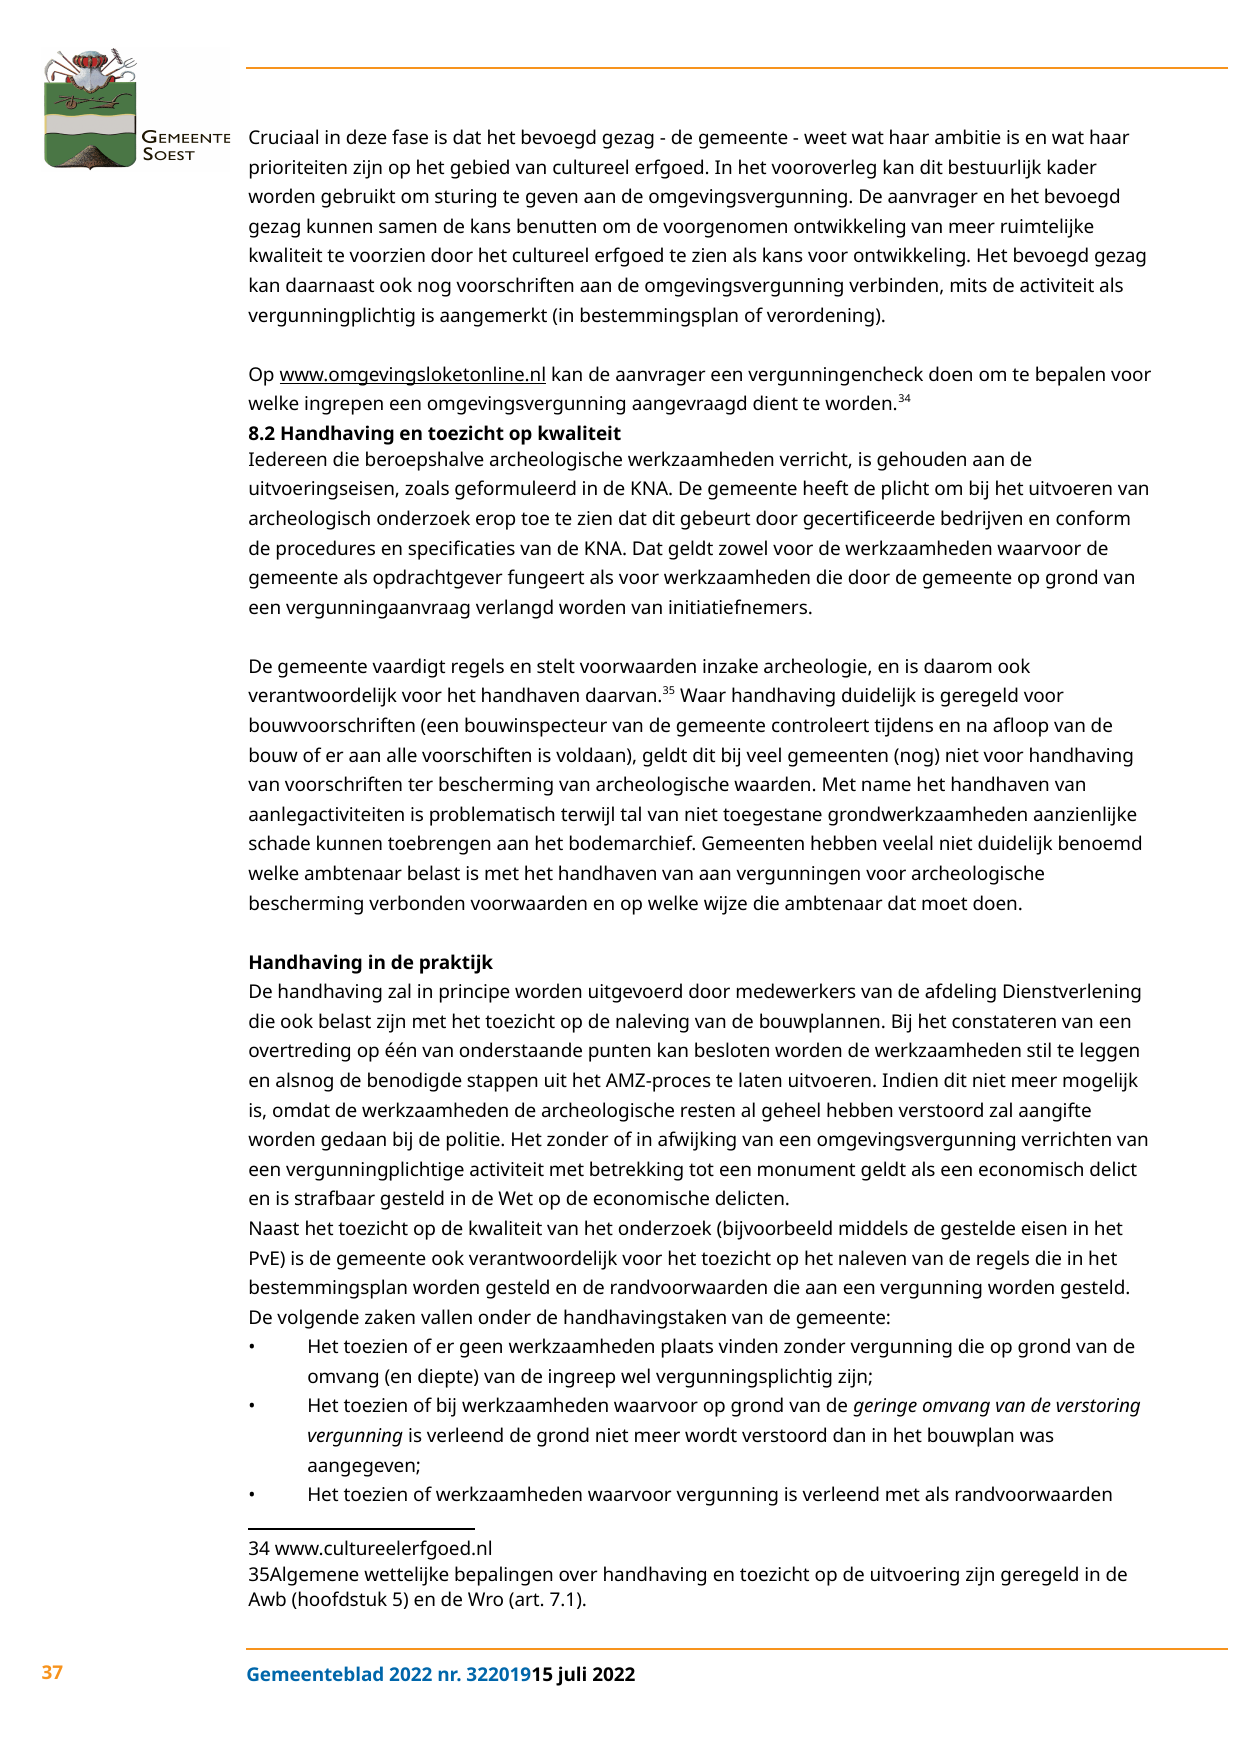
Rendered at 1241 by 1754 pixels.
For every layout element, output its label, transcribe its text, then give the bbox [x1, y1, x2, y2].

text www.cultureelerfgoed.nl [248, 1535, 1152, 1561]
text Cruciaal in deze fase is dat het bevoegd gezag - de gemeente - weet wat haar ambitie is en wat haar prioriteiten zijn op het gebied van cultureel erfgoed. In het vooroverleg kan dit bestuurlijk kader worden gebruikt om sturing te geven aan de omgevingsvergunning. De aanvrager en het bevoegd gezag kunnen samen de kans benutten om de voorgenomen ontwikkeling van meer ruimtelijke kwaliteit te voorzien door het cultureel erfgoed te zien als kans voor ontwikkeling. Het bevoegd gezag kan daarnaast ook nog voorschriften aan de omgevingsvergunning verbinden, mits de activiteit als vergunningplichtig is aangemerkt (in bestemmingsplan of verordening). [248, 124, 1152, 328]
text Iedereen die beroepshalve archeologische werkzaamheden verricht, is gehouden aan de uitvoeringseisen, zoals geformuleerd in de KNA. De gemeente heeft de plicht om bij het uitvoeren van archeologisch onderzoek erop toe te zien dat dit gebeurt door gecertificeerde bedrijven en conform de procedures en specificaties van de KNA. Dat geldt zowel voor de werkzaamheden waarvoor de gemeente als opdrachtgever fungeert als voor werkzaamheden die door de gemeente op grond van een vergunningaanvraag verlangd worden van initiatiefnemers. [248, 446, 1152, 619]
picture [41, 47, 231, 172]
text 8.2 Handhaving en toezicht op kwaliteit [248, 420, 1152, 446]
table_header Handhaving in de praktijk De handhaving zal in principe worden uitgevoerd door medewerkers van de afdeling Dienstverlening die ook belast zijn met het toezicht op de naleving van de bouwplannen. Bij het constateren van een overtreding op één van onderstaande punten kan besloten worden de werkzaamheden stil te leggen en alsnog de benodigde stappen uit het AMZ-proces te laten uitvoeren. Indien dit niet meer mogelijk is, omdat de werkzaamheden de archeologische resten al geheel hebben verstoord zal aangifte worden gedaan bij de politie. Het zonder of in afwijking van een omgevingsvergunning verrichten van een vergunningplichtige activiteit met betrekking tot een monument geldt als een economisch delict en is strafbaar gesteld in de Wet op de economische delicten. Naast het toezicht op de kwaliteit van het onderzoek (bijvoorbeeld middels de gestelde eisen in het PvE) is de gemeente ook verantwoordelijk voor het toezicht op het naleven van de regels die in het bestemmingsplan worden gesteld en de randvoorwaarden die aan een vergunning worden gesteld. De volgende zaken vallen onder de handhavingstaken van de gemeente: Het toezien of er geen werkzaamheden plaats vinden zonder vergunning die op grond van de omvang (en diepte) van de ingreep wel vergunningsplichtig zijn; Het toezien of bij werkzaamheden waarvoor op grond van de geringe omvang van de verstoring vergunning is verleend de grond niet meer wordt verstoord dan in het bouwplan was aangegeven; Het toezien of werkzaamheden waarvoor vergunning is verleend met als randvoorwaarden [248, 949, 1152, 1507]
text De gemeente vaardigt regels en stelt voorwaarden inzake archeologie, en is daarom ook verantwoordelijk voor het handhaven daarvan. Waar handhaving duidelijk is geregeld voor bouwvoorschriften (een bouwinspecteur van de gemeente controleert tijdens en na afloop van de bouw of er aan alle voorschiften is voldaan), geldt dit bij veel gemeenten (nog) niet voor handhaving van voorschriften ter bescherming van archeologische waarden. Met name het handhaven van aanlegactiviteiten is problematisch terwijl tal van niet toegestane grondwerkzaamheden aanzienlijke schade kunnen toebrengen aan het bodemarchief. Gemeenten hebben veelal niet duidelijk benoemd welke ambtenaar belast is met het handhaven van aan vergunningen voor archeologische bescherming verbonden voorwaarden en op welke wijze die ambtenaar dat moet doen. [248, 653, 1152, 915]
text Op www.omgevingsloketonline.nl kan de aanvrager een vergunningencheck doen om te bepalen voor welke ingrepen een omgevingsvergunning aangevraagd dient te worden. [248, 361, 1152, 416]
text Algemene wettelijke bepalingen over handhaving en toezicht op de uitvoering zijn geregeld in de Awb (hoofdstuk 5) en de Wro (art. 7.1). [248, 1561, 1152, 1612]
